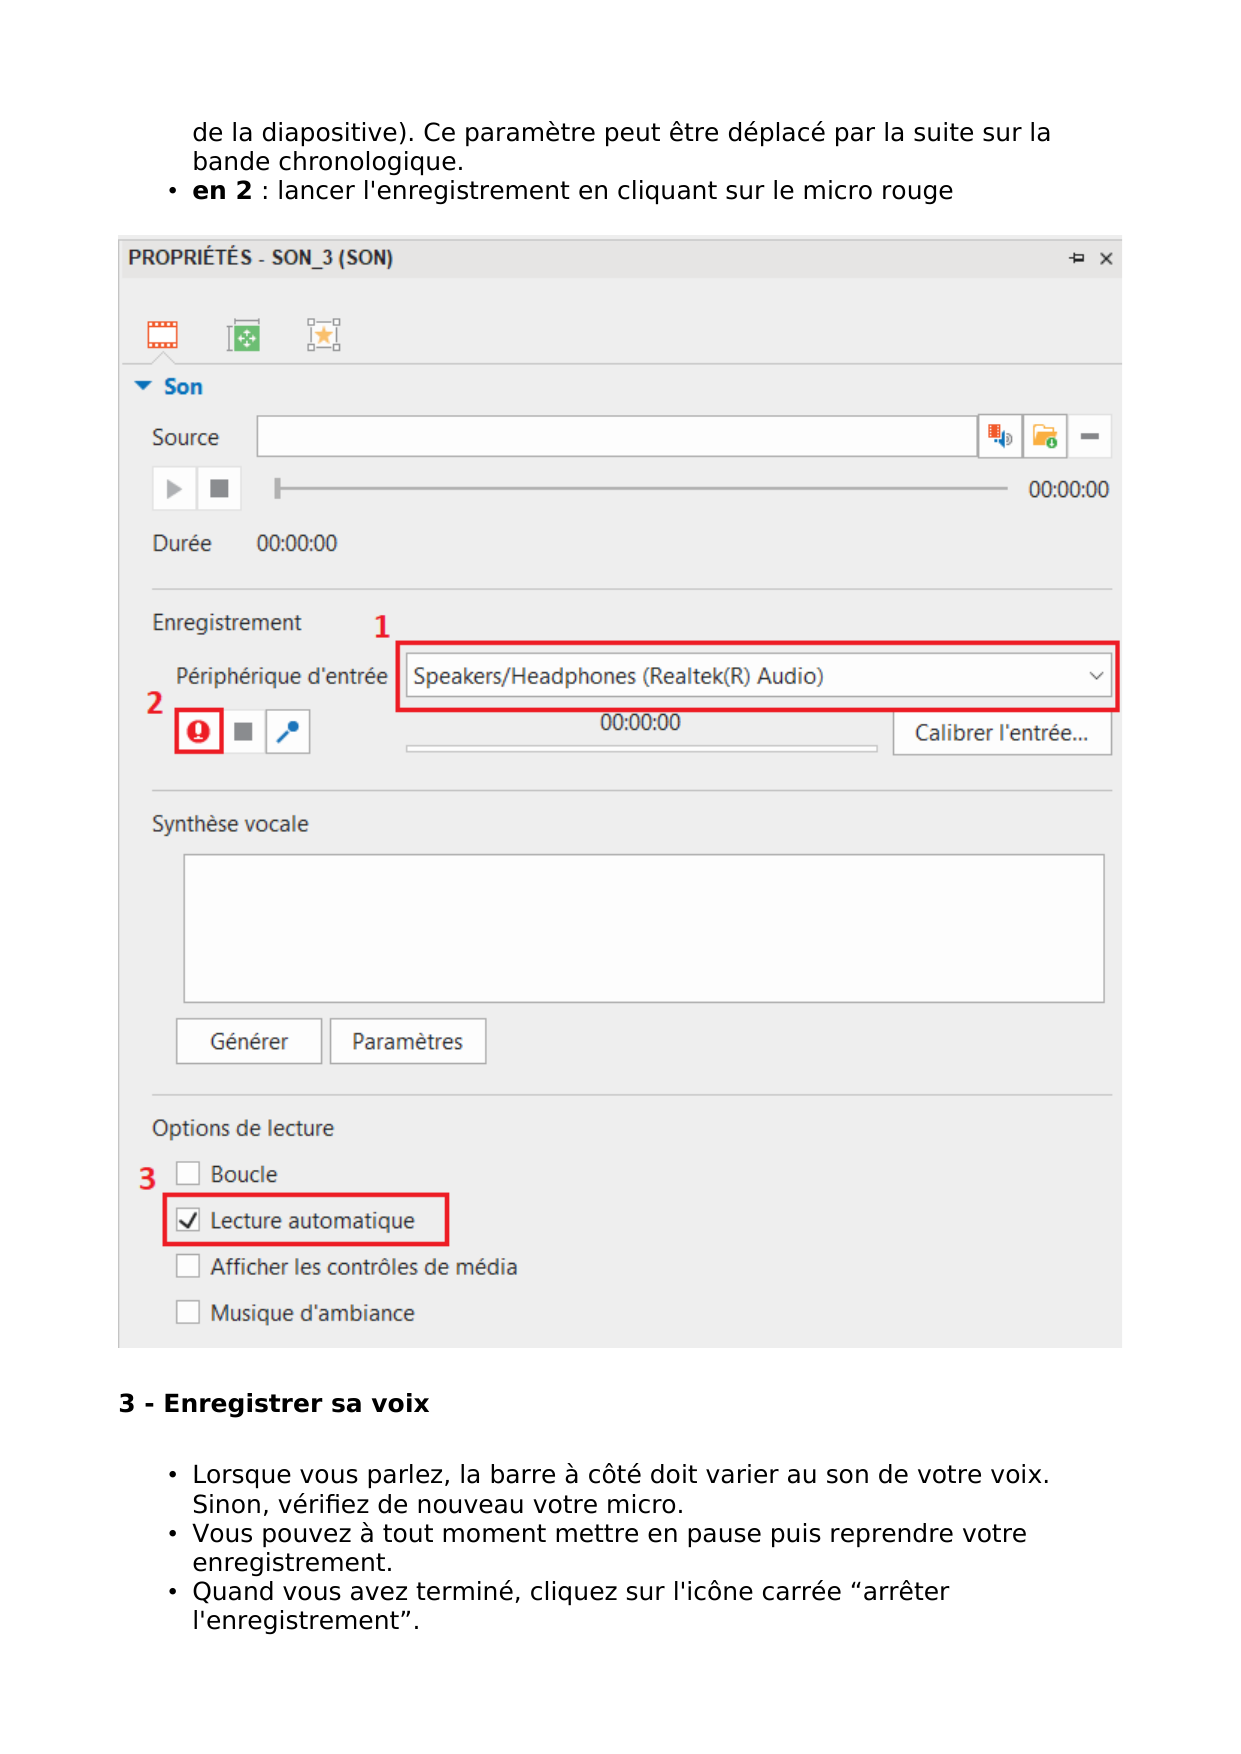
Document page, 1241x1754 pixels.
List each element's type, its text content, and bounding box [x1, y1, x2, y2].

text 3 - Enregistrer sa voix [118, 1389, 1122, 1419]
list Lorsque vous parlez, la barre à côté doit varier au son de votre voix. Sinon, vérifiez de nouveau votre micro. [177, 1461, 1122, 1519]
list de la diapositive). Ce paramètre peut être déplacé par la suite sur la bande chronologique. [177, 118, 1122, 176]
list Quand vous avez terminé, cliquez sur l'icône carrée “arrêter l'enregistrement”. [177, 1577, 1122, 1636]
list Vous pouvez à tout moment mettre en pause puis reprendre votre enregistrement. [177, 1519, 1122, 1577]
list en 2 : lancer l'enregistrement en cliquant sur le micro rouge [177, 176, 1122, 206]
picture [118, 235, 1123, 1348]
